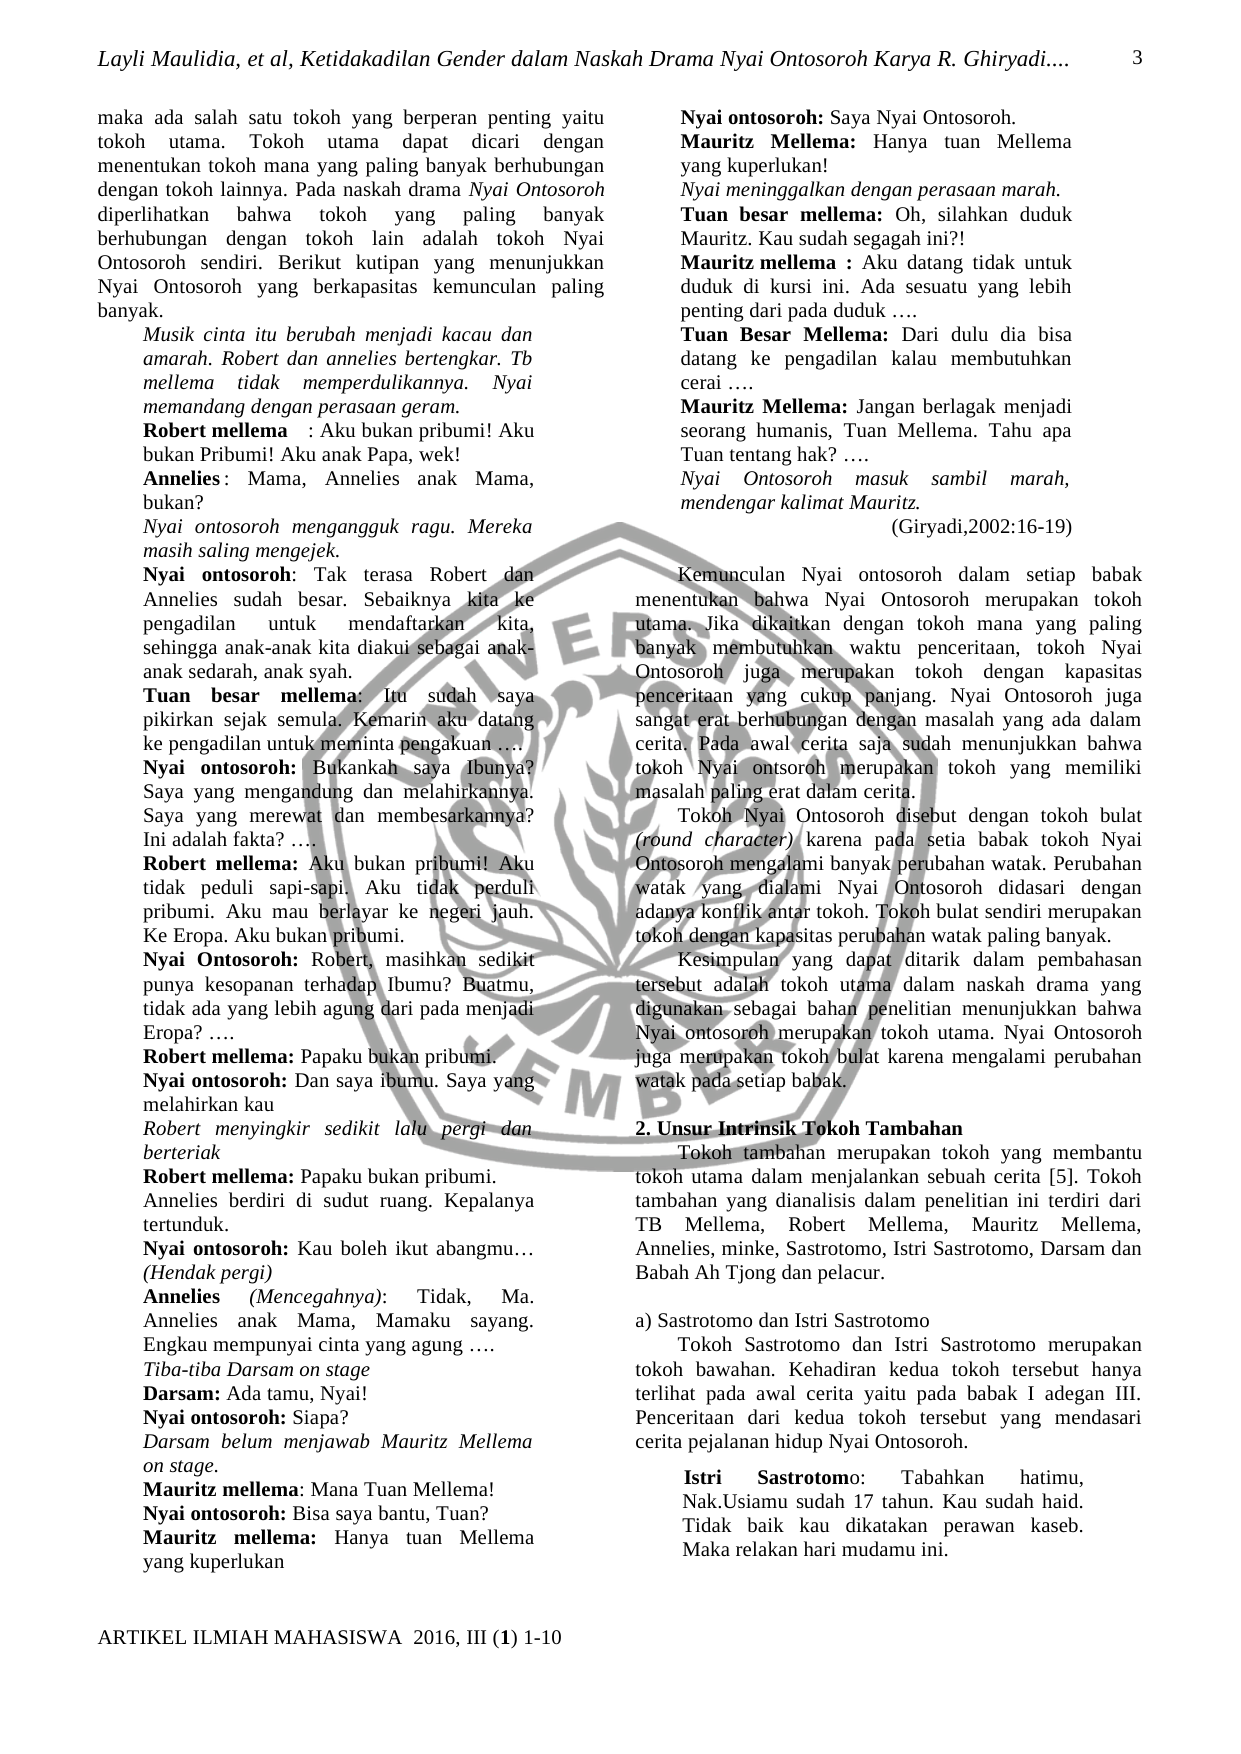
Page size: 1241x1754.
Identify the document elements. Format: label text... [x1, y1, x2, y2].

text Robert mellema: Papaku bukan pribumi. [143, 1164, 535, 1188]
text Mauritz mellema: Mana Tuan Mellema! [143, 1477, 535, 1501]
text Nyai ontosoroh: Bisa saya bantu, Tuan? [143, 1501, 535, 1525]
text Tokoh Nyai Ontosoroh disebut dengan tokoh bulat (round character) karena pada setia babak tokoh Nyai Ontosoroh mengalami banyak perubahan watak. Perubahan watak yang dialami Nyai Ontosoroh didasari dengan adanya konflik antar tokoh. Tokoh bulat sendiri merupakan tokoh dengan kapasitas perubahan watak paling banyak. [635, 803, 1143, 947]
text Annelies berdiri di sudut ruang. Kepalanya tertunduk. [143, 1188, 535, 1236]
text Mauritz mellema : Aku datang tidak untuk duduk di kursi ini. Ada sesuatu yang lebih penting dari pada duduk …. [680, 249, 1072, 322]
text a) Sastrotomo dan Istri Sastrotomo [635, 1308, 1143, 1332]
text Nyai meninggalkan dengan perasaan marah. [680, 177, 1072, 201]
text Kesimpulan yang dapat ditarik dalam pembahasan tersebut adalah tokoh utama dalam naskah drama yang digunakan sebagai bahan penelitian menunjukkan bahwa Nyai ontosoroh merupakan tokoh utama. Nyai Ontosoroh juga merupakan tokoh bulat karena mengalami perubahan watak pada setiap babak. [635, 947, 1143, 1092]
text Tuan Besar Mellema: Dari dulu dia bisa datang ke pengadilan kalau membutuhkan cerai …. [680, 322, 1072, 394]
text Nyai ontosoroh: Siapa? [143, 1404, 535, 1428]
picture [535, 447, 1011, 1247]
text Nyai ontosoroh mengangguk ragu. Mereka masih saling mengejek. [143, 514, 535, 562]
text Mauritz mellema: Hanya tuan Mellema yang kuperlukan [143, 1525, 535, 1573]
text Robert mellema: Aku bukan pribumi! Aku tidak peduli sapi-sapi. Aku tidak perduli pribumi. Aku mau berlayar ke negeri jauh. Ke Eropa. Aku bukan pribumi. [143, 851, 535, 947]
text Nyai ontosoroh: Tak terasa Robert dan Annelies sudah besar. Sebaiknya kita ke pengadilan untuk mendaftarkan kita, sehingga anak-anak kita diakui sebagai anak-anak sedarah, anak syah. [143, 562, 535, 683]
text Nyai ontosoroh: Bukankah saya Ibunya? Saya yang mengandung dan melahirkannya. Saya yang merewat dan membesarkannya? Ini adalah fakta? …. [143, 755, 535, 851]
text 2. Unsur Intrinsik Tokoh Tambahan [635, 1116, 1143, 1140]
text Robert menyingkir sedikit lalu pergi dan berteriak [143, 1116, 535, 1164]
text Robert mellema: Papaku bukan pribumi. [143, 1043, 535, 1068]
text Nyai ontosoroh: Kau boleh ikut abangmu…(Hendak pergi) [143, 1236, 535, 1284]
text Robert mellema : Aku bukan pribumi! Aku bukan Pribumi! Aku anak Papa, wek! [143, 418, 535, 466]
text Mauritz Mellema: Jangan berlagak menjadi seorang humanis, Tuan Mellema. Tahu apa Tuan tentang hak? …. [680, 394, 1072, 466]
text Tokoh tambahan merupakan tokoh yang membantu tokoh utama dalam menjalankan sebuah cerita [5]. Tokoh tambahan yang dianalisis dalam penelitian ini terdiri dari TB Mellema, Robert Mellema, Mauritz Mellema, Annelies, minke, Sastrotomo, Istri Sastrotomo, Darsam dan Babah Ah Tjong dan pelacur. [635, 1140, 1143, 1284]
text Istri Sastrotomo: Tabahkan hatimu, Nak.Usiamu sudah 17 tahun. Kau sudah haid. Tidak baik kau dikatakan perawan kaseb. Maka relakan hari mudamu ini. [682, 1465, 1084, 1561]
text Tuan besar mellema: Itu sudah saya pikirkan sejak semula. Kemarin aku datang ke pengadilan untuk meminta pengakuan …. [143, 683, 535, 755]
text Nyai Ontosoroh: Robert, masihkan sedikit punya kesopanan terhadap Ibumu? Buatmu, tidak ada yang lebih agung dari pada menjadi Eropa? …. [143, 947, 535, 1043]
text maka ada salah satu tokoh yang berperan penting yaitu tokoh utama. Tokoh utama dapat dicari dengan menentukan tokoh mana yang paling banyak berhubungan dengan tokoh lainnya. Pada naskah drama Nyai Ontosoroh diperlihatkan bahwa tokoh yang paling banyak berhubungan dengan tokoh lain adalah tokoh Nyai Ontosoroh sendiri. Berikut kutipan yang menunjukkan Nyai Ontosoroh yang berkapasitas kemunculan paling banyak. [97, 105, 605, 322]
text Darsam: Ada tamu, Nyai! [143, 1380, 535, 1404]
text Musik cinta itu berubah menjadi kacau dan amarah. Robert dan annelies bertengkar. Tb mellema tidak memperdulikannya. Nyai memandang dengan perasaan geram. [143, 322, 535, 418]
text Tiba-tiba Darsam on stage [143, 1356, 535, 1380]
text Tuan besar mellema: Oh, silahkan duduk Mauritz. Kau sudah segagah ini?! [680, 201, 1072, 249]
text Annelies (Mencegahnya): Tidak, Ma. Annelies anak Mama, Mamaku sayang. Engkau mempunyai cinta yang agung …. [143, 1284, 535, 1356]
text Nyai Ontosoroh masuk sambil marah, mendengar kalimat Mauritz. [680, 466, 1072, 514]
text Mauritz Mellema: Hanya tuan Mellema yang kuperlukan! [680, 129, 1072, 177]
text Tokoh Sastrotomo dan Istri Sastrotomo merupakan tokoh bawahan. Kehadiran kedua tokoh tersebut hanya terlihat pada awal cerita yaitu pada babak I adegan III. Penceritaan dari kedua tokoh tersebut yang mendasari cerita pejalanan hidup Nyai Ontosoroh. [635, 1332, 1143, 1453]
text Kemunculan Nyai ontosoroh dalam setiap babak menentukan bahwa Nyai Ontosoroh merupakan tokoh utama. Jika dikaitkan dengan tokoh mana yang paling banyak membutuhkan waktu penceritaan, tokoh Nyai Ontosoroh juga merupakan tokoh dengan kapasitas penceritaan yang cukup panjang. Nyai Ontosoroh juga sangat erat berhubungan dengan masalah yang ada dalam cerita. Pada awal cerita saja sudah menunjukkan bahwa tokoh Nyai ontsoroh merupakan tokoh yang memiliki masalah paling erat dalam cerita. [635, 562, 1143, 803]
text Darsam belum menjawab Mauritz Mellema on stage. [143, 1428, 535, 1477]
text Nyai ontosoroh: Saya Nyai Ontosoroh. [680, 105, 1072, 129]
text Annelies : Mama, Annelies anak Mama, bukan? [143, 466, 535, 514]
text Nyai ontosoroh: Dan saya ibumu. Saya yang melahirkan kau [143, 1068, 535, 1116]
text (Giryadi,2002:16-19) [680, 514, 1072, 538]
